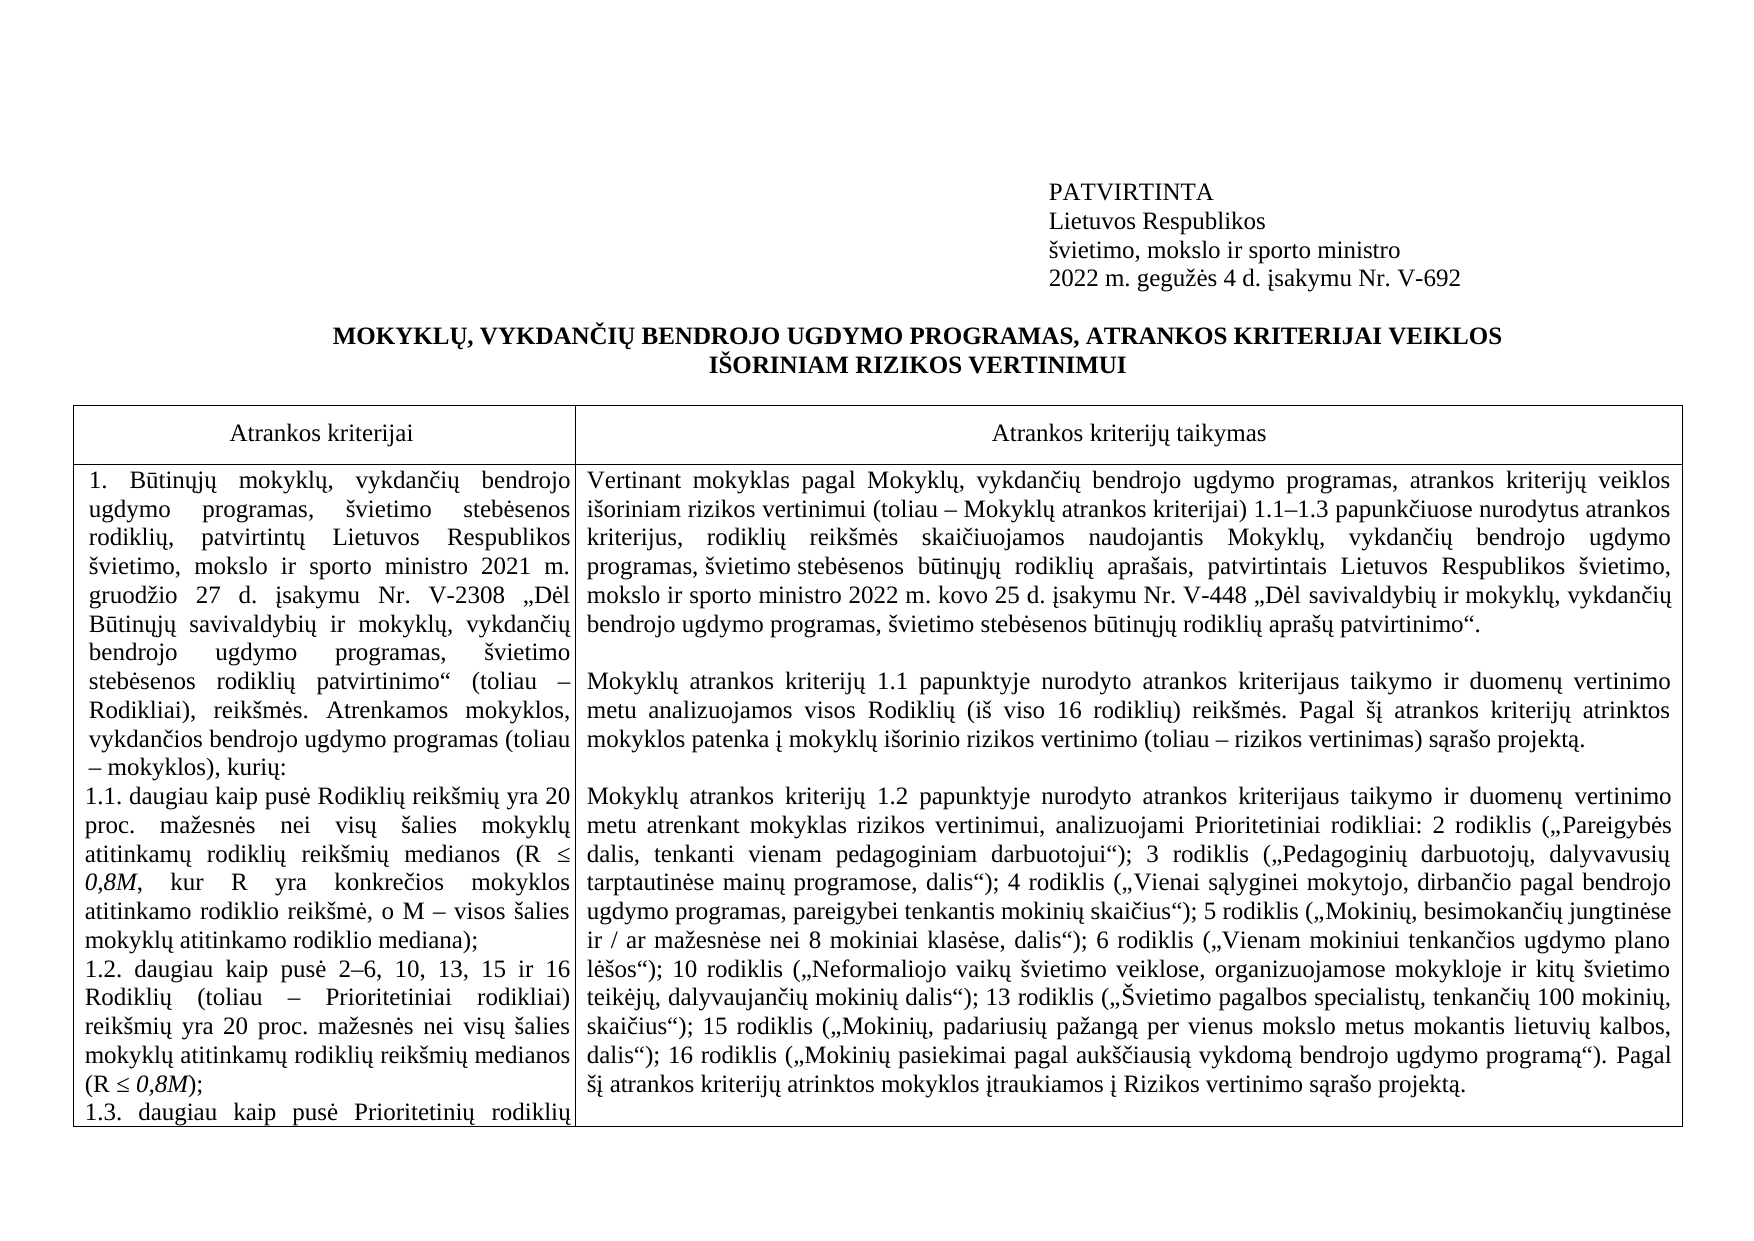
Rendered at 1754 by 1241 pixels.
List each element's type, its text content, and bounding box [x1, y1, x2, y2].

text Lietuvos Respublikos [1048, 206, 1665, 235]
text PATVIRTINTA [1048, 177, 1665, 206]
text MOKYKLŲ, VYKDANČIŲ BENDROJO UGDYMO PROGRAMAS, ATRANKOS KRITERIJAI VEIKLOS [59, 321, 1695, 350]
table_header Atrankos kriterijų taikymas [576, 406, 1682, 464]
table_cell Vertinant mokyklas pagal Mokyklų, vykdančių bendrojo ugdymo programas, atrankos kriterijų veiklos išoriniam rizikos vertinimui (toliau – Mokyklų atrankos kriterijai) 1.1–1.3 papunkčiuose nurodytus atrankos kriterijus, rodiklių reikšmės skaičiuojamos naudojantis Mokyklų, vykdančių bendrojo ugdymo programas, švietimo stebėsenos būtinųjų rodiklių aprašais, patvirtintais Lietuvos Respublikos švietimo, mokslo ir sporto ministro 2022 m. kovo 25 d. įsakymu Nr. V-448 „Dėl savivaldybių ir mokyklų, vykdančių bendrojo ugdymo programas, švietimo stebėsenos būtinųjų rodiklių aprašų patvirtinimo“. Mokyklų atrankos kriterijų 1.1 papunktyje nurodyto atrankos kriterijaus taikymo ir duomenų vertinimo metu analizuojamos visos Rodiklių (iš viso 16 rodiklių) reikšmės. Pagal šį atrankos kriterijų atrinktos mokyklos patenka į mokyklų išorinio rizikos vertinimo (toliau – rizikos vertinimas) sąrašo projektą. Mokyklų atrankos kriterijų 1.2 papunktyje nurodyto atrankos kriterijaus taikymo ir duomenų vertinimo metu atrenkant mokyklas rizikos vertinimui, analizuojami Prioritetiniai rodikliai: 2 rodiklis („Pareigybės dalis, tenkanti vienam pedagoginiam darbuotojui“); 3 rodiklis („Pedagoginių darbuotojų, dalyvavusių tarptautinėse mainų programose, dalis“); 4 rodiklis („Vienai sąlyginei mokytojo, dirbančio pagal bendrojo ugdymo programas, pareigybei tenkantis mokinių skaičius“); 5 rodiklis („Mokinių, besimokančių jungtinėse ir / ar mažesnėse nei 8 mokiniai klasėse, dalis“); 6 rodiklis („Vienam mokiniui tenkančios ugdymo plano lėšos“); 10 rodiklis („Neformaliojo vaikų švietimo veiklose, organizuojamose mokykloje ir kitų švietimo teikėjų, dalyvaujančių mokinių dalis“); 13 rodiklis („Švietimo pagalbos specialistų, tenkančių 100 mokinių, skaičius“); 15 rodiklis („Mokinių, padariusių pažangą per vienus mokslo metus mokantis lietuvių kalbos, dalis“); 16 rodiklis („Mokinių pasiekimai pagal aukščiausią vykdomą bendrojo ugdymo programą“). Pagal šį atrankos kriterijų atrinktos mokyklos įtraukiamos į Rizikos vertinimo sąrašo projektą. [576, 465, 1682, 1126]
text švietimo, mokslo ir sporto ministro [1048, 235, 1665, 263]
text IŠORINIAM RIZIKOS VERTINIMUI [59, 350, 1695, 378]
table_header Atrankos kriterijai [74, 406, 575, 464]
text 2022 m. gegužės 4 d. įsakymu Nr. V-692 [1048, 263, 1665, 292]
table_cell 1. Būtinųjų mokyklų, vykdančių bendrojo ugdymo programas, švietimo stebėsenos rodiklių, patvirtintų Lietuvos Respublikos švietimo, mokslo ir sporto ministro 2021 m. gruodžio 27 d. įsakymu Nr. V-2308 „Dėl Būtinųjų savivaldybių ir mokyklų, vykdančių bendrojo ugdymo programas, švietimo stebėsenos rodiklių patvirtinimo“ (toliau – Rodikliai), reikšmės. Atrenkamos mokyklos, vykdančios bendrojo ugdymo programas (toliau – mokyklos), kurių: 1.1. daugiau kaip pusė Rodiklių reikšmių yra 20 proc. mažesnės nei visų šalies mokyklų atitinkamų rodiklių reikšmių medianos (R ≤ 0,8M, kur R yra konkrečios mokyklos atitinkamo rodiklio reikšmė, o M – visos šalies mokyklų atitinkamo rodiklio mediana); 1.2. daugiau kaip pusė 2–6, 10, 13, 15 ir 16 Rodiklių (toliau – Prioritetiniai rodikliai) reikšmių yra 20 proc. mažesnės nei visų šalies mokyklų atitinkamų rodiklių reikšmių medianos (R ≤ 0,8M); 1.3. daugiau kaip pusė Prioritetinių rodiklių [74, 465, 575, 1126]
